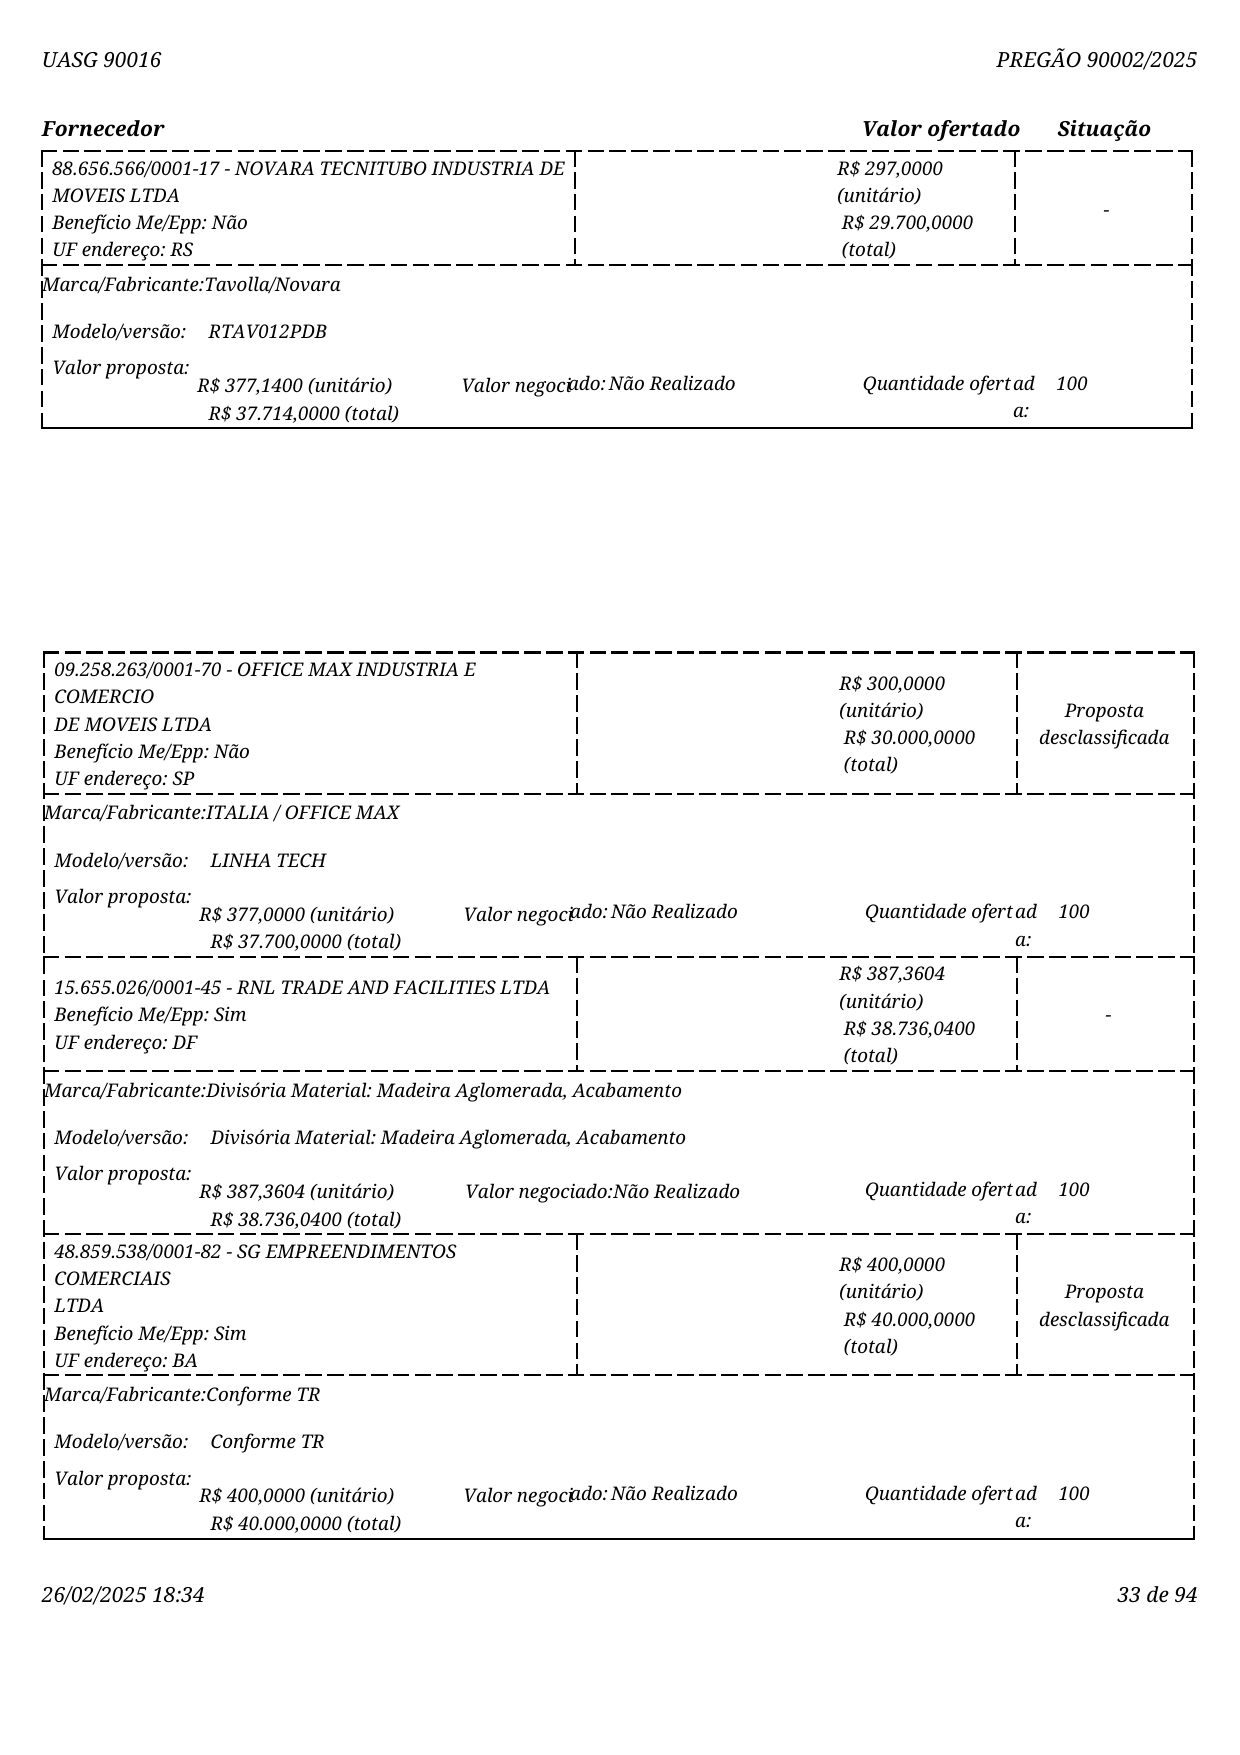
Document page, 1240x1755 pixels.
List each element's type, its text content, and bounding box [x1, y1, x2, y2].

table_cell 100 [1046, 365, 1098, 427]
table_cell [575, 264, 807, 316]
table_cell ada: [1015, 365, 1046, 427]
table_header 09.258.263/0001-70 - OFFICE MAX INDUSTRIA E COMERCIO DE MOVEIS LTDA Benefício Me/Epp: Não UF endereço: SP [44, 651, 577, 793]
table_cell [1099, 316, 1192, 365]
table_cell [809, 1426, 1017, 1476]
table_cell [809, 793, 1017, 844]
table_cell R$ 387,3604 (unitário) Valor negociado: Não Realizado R$ 38.736,0400 (total) [199, 1171, 809, 1233]
table_cell R$ 400,0000 (unitário) Valor negoci R$ 40.000,0000 (total) [199, 1476, 577, 1537]
table_cell [807, 316, 1014, 365]
table_cell [1015, 316, 1098, 365]
table_cell 100 [1048, 1171, 1101, 1233]
table_header Proposta desclassificada [1017, 651, 1194, 793]
table_cell Proposta desclassificada [1017, 1233, 1194, 1374]
table_cell Marca/Fabricante: Conforme TR [44, 1374, 577, 1426]
table_cell [577, 1374, 809, 1426]
table_cell Quantidade ofert [807, 365, 1014, 427]
table_cell Marca/Fabricante: Tavolla/Novara [42, 264, 575, 316]
table_cell Quantidade ofert [809, 1171, 1017, 1233]
table_header 88.656.566/0001-17 - NOVARA TECNITUBO INDUSTRIA DE MOVEIS LTDA Benefício Me/Epp: Não UF endereço: RS [42, 150, 575, 264]
table_header R$ 297,0000 (unitário) R$ 29.700,0000 (total) [807, 150, 1014, 264]
table_cell R$ 400,0000 (unitário) R$ 40.000,0000 (total) [809, 1233, 1017, 1374]
table_cell 48.859.538/0001-82 - SG EMPREENDIMENTOS COMERCIAIS LTDA Benefício Me/Epp: Sim UF endereço: BA [44, 1233, 577, 1374]
table_cell ada: [1017, 894, 1048, 956]
table_cell Marca/Fabricante: Divisória Material: Madeira Aglomerada, Acabamento [44, 1070, 809, 1121]
table_header [575, 150, 807, 264]
table_cell [1017, 1426, 1194, 1476]
table_cell [577, 844, 809, 894]
table_cell R$ 377,0000 (unitário) Valor negoci R$ 37.700,0000 (total) [199, 894, 577, 956]
table_header [1015, 150, 1098, 264]
table_cell [809, 844, 1017, 894]
table_cell Marca/Fabricante: ITALIA / OFFICE MAX [44, 793, 577, 844]
table_cell LINHA TECH [199, 844, 577, 894]
table_cell Modelo/versão: Valor proposta: [44, 1426, 199, 1537]
table_cell [577, 1426, 809, 1476]
table_cell Divisória Material: Madeira Aglomerada, Acabamento [199, 1121, 809, 1171]
table_cell [1017, 1121, 1101, 1171]
table_cell - [1101, 956, 1194, 1070]
table_cell [809, 1374, 1017, 1426]
table_cell 100 [1048, 894, 1194, 956]
table_cell [809, 1070, 1017, 1121]
table_cell [1099, 264, 1192, 316]
table_cell [577, 956, 809, 1070]
table_cell 100 [1048, 1476, 1194, 1537]
table_cell [1017, 844, 1194, 894]
table_cell [1015, 264, 1098, 316]
table_cell [1017, 793, 1194, 844]
table_cell [1101, 1070, 1194, 1121]
table_cell [1017, 956, 1101, 1070]
table_cell [575, 316, 807, 365]
table_cell ado: Não Realizado [577, 894, 809, 956]
table_cell [809, 1121, 1017, 1171]
table_cell Quantidade ofert [809, 894, 1017, 956]
table_cell [1017, 1374, 1194, 1426]
table_header R$ 300,0000 (unitário) R$ 30.000,0000 (total) [809, 651, 1017, 793]
table_cell Modelo/versão: Valor proposta: [42, 316, 197, 427]
table_header [577, 651, 809, 793]
table_cell Quantidade ofert [809, 1476, 1017, 1537]
table_cell [577, 1233, 809, 1374]
table_cell [1099, 365, 1192, 427]
table_cell ado: Não Realizado [577, 1476, 809, 1537]
table_cell [1017, 1070, 1101, 1121]
table_cell R$ 377,1400 (unitário) Valor negoci R$ 37.714,0000 (total) [197, 365, 575, 427]
table_header - [1099, 150, 1192, 264]
table_cell Conforme TR [199, 1426, 577, 1476]
table_cell [807, 264, 1014, 316]
table_cell ada: [1017, 1171, 1048, 1233]
table_cell 15.655.026/0001-45 - RNL TRADE AND FACILITIES LTDA Benefício Me/Epp: Sim UF endereço: DF [44, 956, 577, 1070]
table_cell RTAV012PDB [197, 316, 575, 365]
table_cell [1101, 1121, 1194, 1171]
table_cell R$ 387,3604 (unitário) R$ 38.736,0400 (total) [809, 956, 1017, 1070]
table_cell [1101, 1171, 1194, 1233]
table_cell [577, 793, 809, 844]
table_cell Modelo/versão: Valor proposta: [44, 844, 199, 956]
table_cell Modelo/versão: Valor proposta: [44, 1121, 199, 1233]
table_cell ada: [1017, 1476, 1048, 1537]
table_cell ado: Não Realizado [575, 365, 807, 427]
